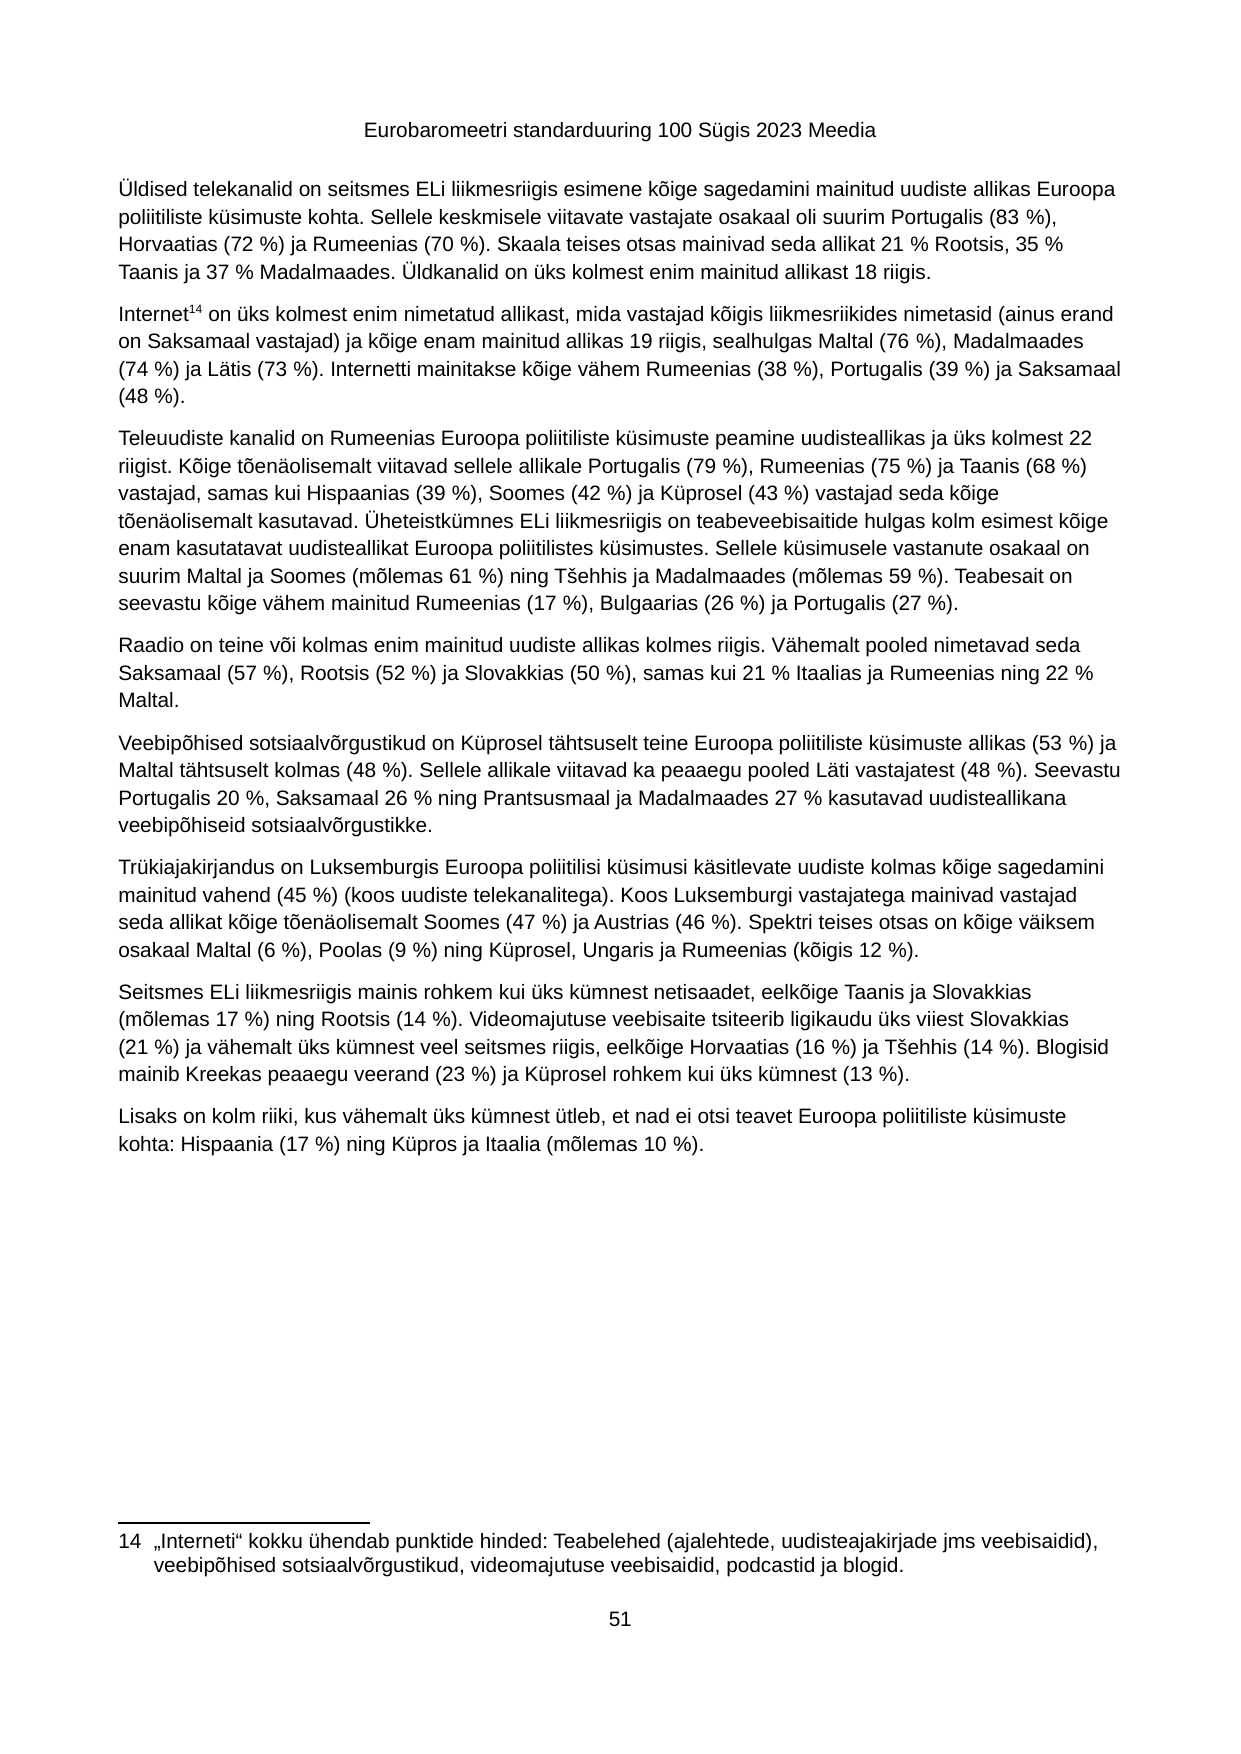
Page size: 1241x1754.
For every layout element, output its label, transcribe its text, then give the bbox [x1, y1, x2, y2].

text Veebipõhised sotsiaalvõrgustikud on Küprosel tähtsuselt teine Euroopa poliitiliste küsimuste allikas (53 %) ja Maltal tähtsuselt kolmas (48 %). Sellele allikale viitavad ka peaaegu pooled Läti vastajatest (48 %). Seevastu Portugalis 20 %, Saksamaal 26 % ning Prantsusmaal ja Madalmaades 27 % kasutavad uudisteallikana veebipõhiseid sotsiaalvõrgustikke. [118, 730, 1122, 837]
text Seitsmes ELi liikmesriigis mainis rohkem kui üks kümnest netisaadet, eelkõige Taanis ja Slovakkias (mõlemas 17 %) ning Rootsis (14 %). Videomajutuse veebisaite tsiteerib ligikaudu üks viiest Slovakkias (21 %) ja vähemalt üks kümnest veel seitsmes riigis, eelkõige Horvaatias (16 %) ja Tšehhis (14 %). Blogisid mainib Kreekas peaaegu veerand (23 %) ja Küprosel rohkem kui üks kümnest (13 %). [118, 979, 1122, 1086]
text Teleuudiste kanalid on Rumeenias Euroopa poliitiliste küsimuste peamine uudisteallikas ja üks kolmest 22 riigist. Kõige tõenäolisemalt viitavad sellele allikale Portugalis (79 %), Rumeenias (75 %) ja Taanis (68 %) vastajad, samas kui Hispaanias (39 %), Soomes (42 %) ja Küprosel (43 %) vastajad seda kõige tõenäolisemalt kasutavad. Üheteistkümnes ELi liikmesriigis on teabeveebisaitide hulgas kolm esimest kõige enam kasutatavat uudisteallikat Euroopa poliitilistes küsimustes. Sellele küsimusele vastanute osakaal on suurim Maltal ja Soomes (mõlemas 61 %) ning Tšehhis ja Madalmaades (mõlemas 59 %). Teabesait on seevastu kõige vähem mainitud Rumeenias (17 %), Bulgaarias (26 %) ja Portugalis (27 %). [118, 426, 1122, 615]
text Raadio on teine või kolmas enim mainitud uudiste allikas kolmes riigis. Vähemalt pooled nimetavad seda Saksamaal (57 %), Rootsis (52 %) ja Slovakkias (50 %), samas kui 21 % Itaalias ja Rumeenias ning 22 % Maltal. [118, 633, 1122, 712]
text Internet on üks kolmest enim nimetatud allikast, mida vastajad kõigis liikmesriikides nimetasid (ainus erand on Saksamaal vastajad) ja kõige enam mainitud allikas 19 riigis, sealhulgas Maltal (76 %), Madalmaades (74 %) ja Lätis (73 %). Internetti mainitakse kõige vähem Rumeenias (38 %), Portugalis (39 %) ja Saksamaal (48 %). [118, 302, 1122, 408]
text Üldised telekanalid on seitsmes ELi liikmesriigis esimene kõige sagedamini mainitud uudiste allikas Euroopa poliitiliste küsimuste kohta. Sellele keskmisele viitavate vastajate osakaal oli suurim Portugalis (83 %), Horvaatias (72 %) ja Rumeenias (70 %). Skaala teises otsas mainivad seda allikat 21 % Rootsis, 35 % Taanis ja 37 % Madalmaades. Üldkanalid on üks kolmest enim mainitud allikast 18 riigis. [118, 177, 1122, 283]
text Lisaks on kolm riiki, kus vähemalt üks kümnest ütleb, et nad ei otsi teavet Euroopa poliitiliste küsimuste kohta: Hispaania (17 %) ning Küpros ja Itaalia (mõlemas 10 %). [118, 1104, 1122, 1156]
text „Interneti“ kokku ühendab punktide hinded: Teabelehed (ajalehtede, uudisteajakirjade jms veebisaidid), veebipõhised sotsiaalvõrgustikud, videomajutuse veebisaidid, podcastid ja blogid. [118, 1529, 1122, 1577]
text Trükiajakirjandus on Luksemburgis Euroopa poliitilisi küsimusi käsitlevate uudiste kolmas kõige sagedamini mainitud vahend (45 %) (koos uudiste telekanalitega). Koos Luksemburgi vastajatega mainivad vastajad seda allikat kõige tõenäolisemalt Soomes (47 %) ja Austrias (46 %). Spektri teises otsas on kõige väiksem osakaal Maltal (6 %), Poolas (9 %) ning Küprosel, Ungaris ja Rumeenias (kõigis 12 %). [118, 855, 1122, 961]
